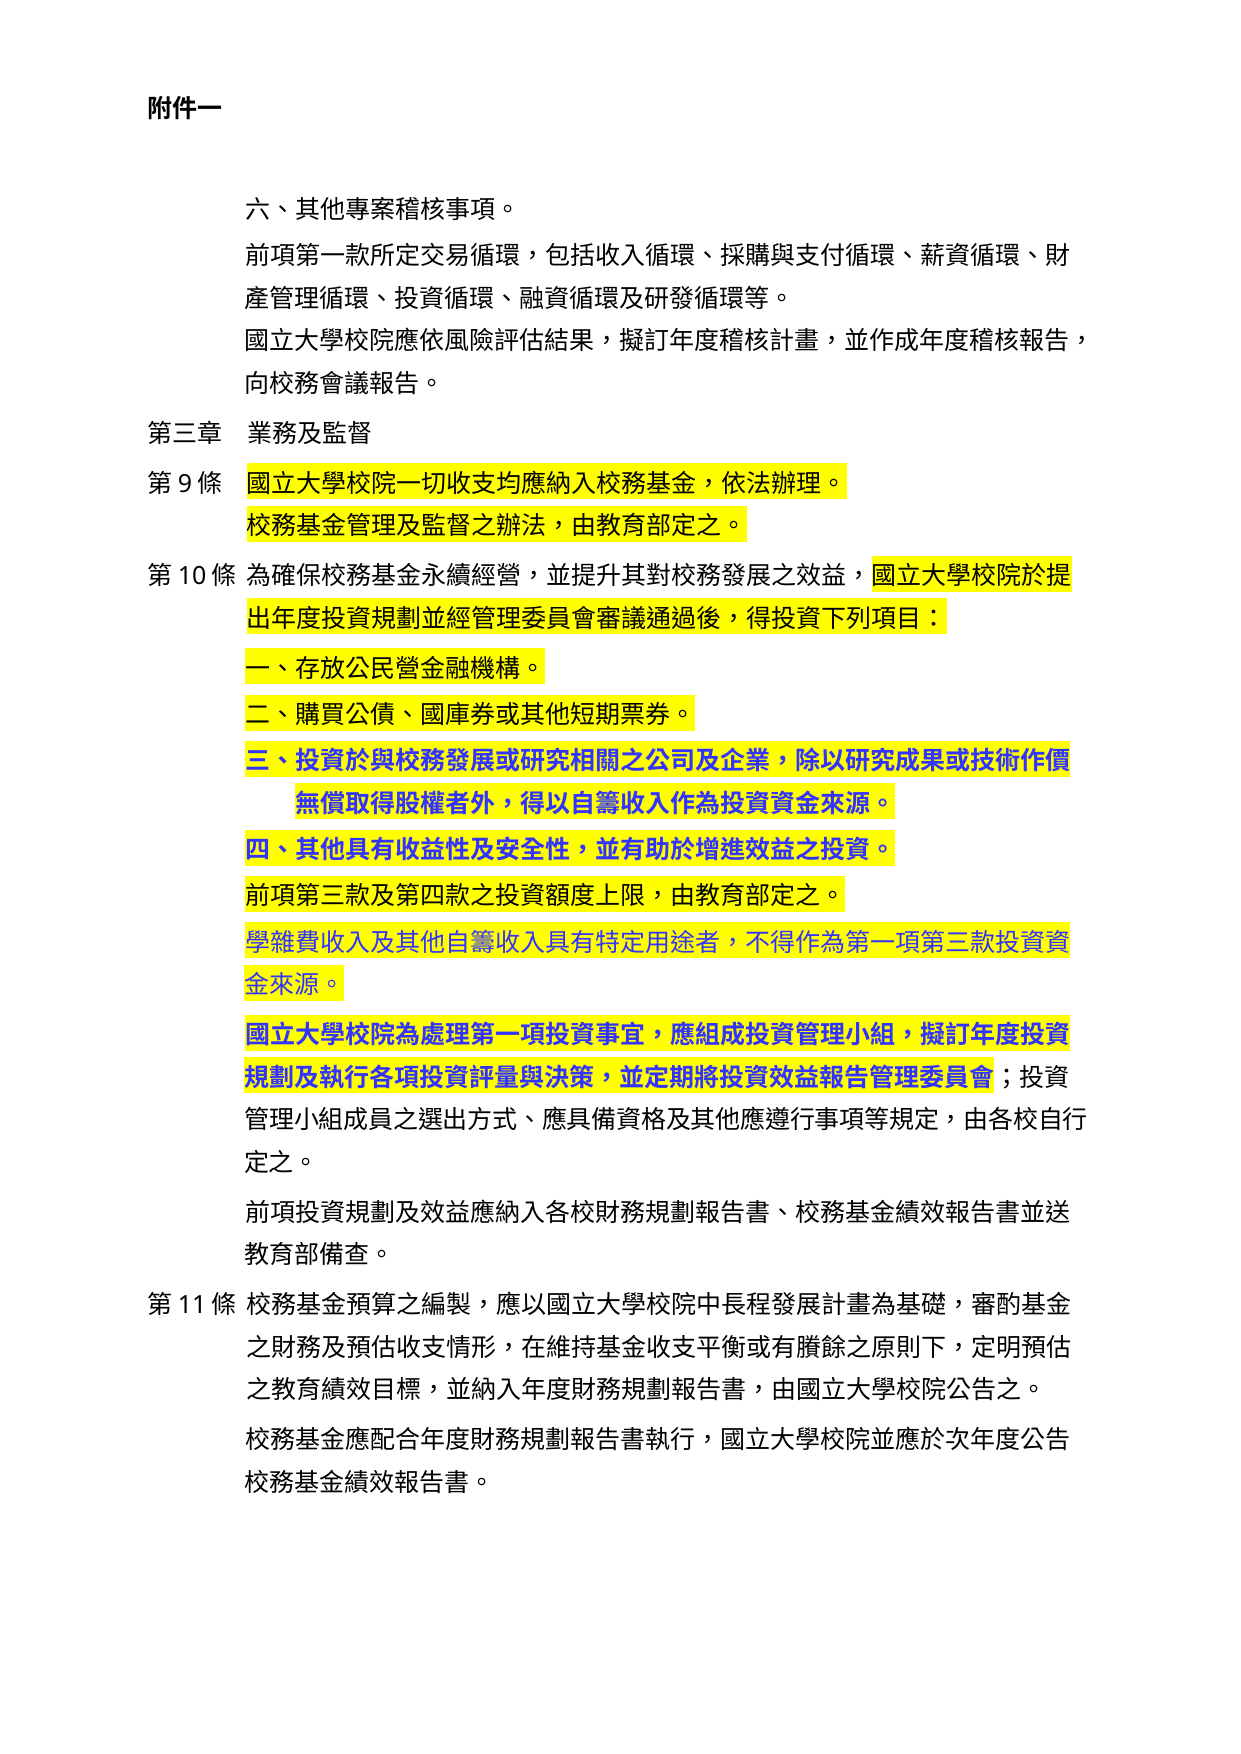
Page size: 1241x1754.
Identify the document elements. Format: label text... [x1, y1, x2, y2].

text 六、其他專案稽核事項。 [245, 183, 1092, 226]
text 三、投資於與校務發展或研究相關之公司及企業，除以研究成果或技術作價無償取得股權者外，得以自籌收入作為投資資金來源。 [245, 734, 1092, 819]
text 一、存放公民營金融機構。 [245, 642, 1092, 684]
text 第10條 為確保校務基金永續經營，並提升其對校務發展之效益，國立大學校院於提出年度投資規劃並經管理委員會審議通過後，得投資下列項目： [148, 549, 1092, 634]
text 國立大學校院為處理第一項投資事宜，應組成投資管理小組，擬訂年度投資規劃及執行各項投資評量與決策，並定期將投資效益報告管理委員會；投資管理小組成員之選出方式、應具備資格及其他應遵行事項等規定，由各校自行定之。 [244, 1008, 1092, 1178]
text 學雜費收入及其他自籌收入具有特定用途者，不得作為第一項第三款投資資金來源。 [244, 916, 1092, 1001]
text 二、購買公債、國庫券或其他短期票券。 [245, 688, 1092, 731]
text 前項投資規劃及效益應納入各校財務規劃報告書、校務基金績效報告書並送教育部備查。 [244, 1186, 1092, 1271]
text 前項第三款及第四款之投資額度上限，由教育部定之。 [245, 869, 1092, 912]
text 校務基金應配合年度財務規劃報告書執行，國立大學校院並應於次年度公告校務基金績效報告書。 [244, 1413, 1092, 1498]
text 前項第一款所定交易循環，包括收入循環、採購與支付循環、薪資循環、財產管理循環、投資循環、融資循環及研發循環等。 國立大學校院應依風險評估結果，擬訂年度稽核計畫，並作成年度稽核報告，向校務會議報告。 [244, 229, 1092, 399]
text 第9條 國立大學校院一切收支均應納入校務基金，依法辦理。 校務基金管理及監督之辦法，由教育部定之。 [148, 457, 1092, 542]
text 第11條 校務基金預算之編製，應以國立大學校院中長程發展計畫為基礎，審酌基金之財務及預估收支情形，在維持基金收支平衡或有賸餘之原則下，定明預估之教育績效目標，並納入年度財務規劃報告書，由國立大學校院公告之。 [148, 1278, 1092, 1406]
text 第三章 業務及監督 [148, 407, 1092, 449]
text 四、其他具有收益性及安全性，並有助於增進效益之投資。 [245, 823, 1092, 866]
